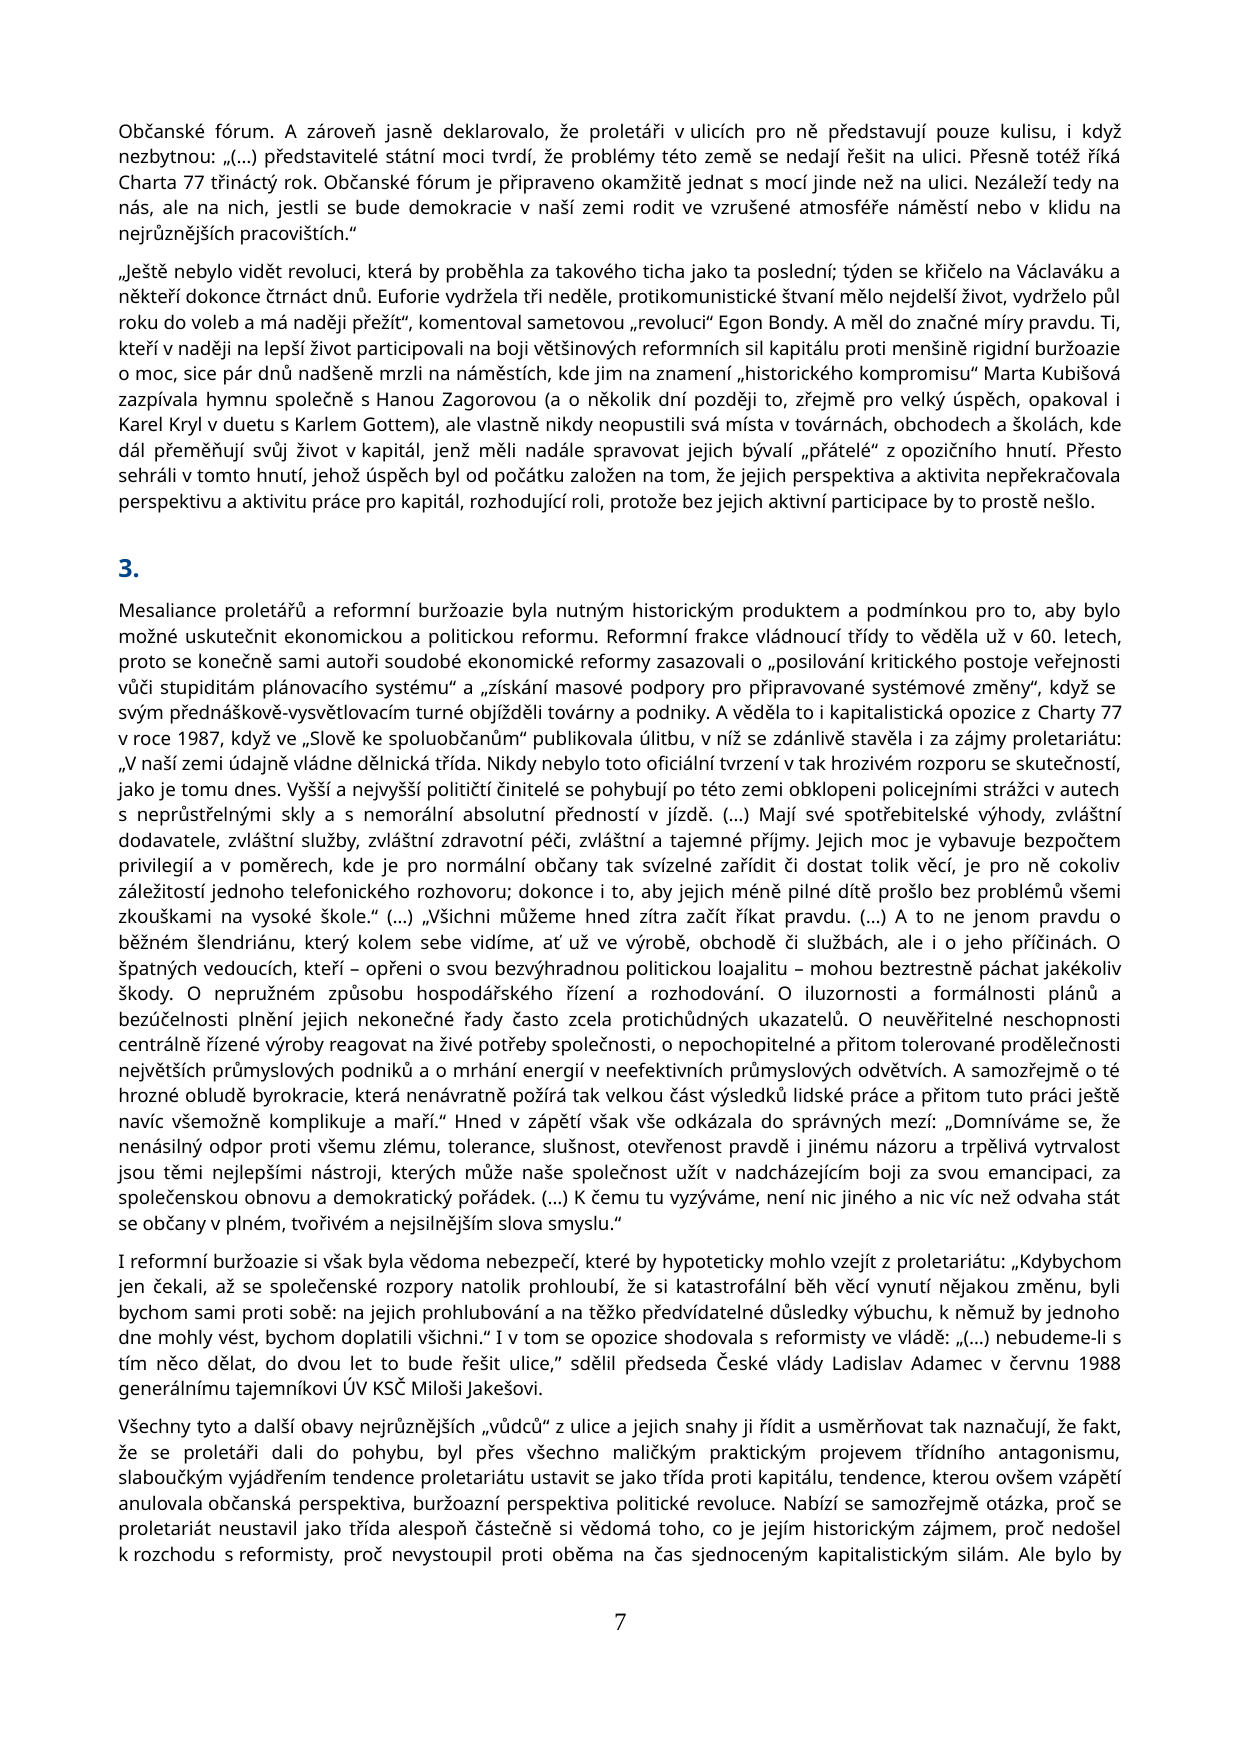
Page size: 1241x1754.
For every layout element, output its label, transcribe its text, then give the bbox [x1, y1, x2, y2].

text „Ještě nebylo vidět revoluci, která by proběhla za takového ticha jako ta poslední; týden se křičelo na Václaváku a někteří dokonce čtrnáct dnů. Euforie vydržela tři neděle, protikomunistické štvaní mělo nejdelší život, vydrželo půl roku do voleb a má naději přežít“, komentoval sametovou „revoluci“ Egon Bondy. A měl do značné míry pravdu. Ti, kteří v naději na lepší život participovali na boji většinových reformních sil kapitálu proti menšině rigidní buržoazie o moc, sice pár dnů nadšeně mrzli na náměstích, kde jim na znamení „historického kompromisu“ Marta Kubišová zazpívala hymnu společně s Hanou Zagorovou (a o několik dní později to, zřejmě pro velký úspěch, opakoval i Karel Kryl v duetu s Karlem Gottem), ale vlastně nikdy neopustili svá místa v továrnách, obchodech a školách, kde dál přeměňují svůj život v kapitál, jenž měli nadále spravovat jejich bývalí „přátelé“ z opozičního hnutí. Přesto sehráli v tomto hnutí, jehož úspěch byl od počátku založen na tom, že jejich perspektiva a aktivita nepřekračovala perspektivu a aktivitu práce pro kapitál, rozhodující roli, protože bez jejich aktivní participace by to prostě nešlo. [118, 258, 1122, 513]
text Občanské fórum. A zároveň jasně deklarovalo, že proletáři v ulicích pro ně představují pouze kulisu, i když nezbytnou: „(…) představitelé státní moci tvrdí, že problémy této země se nedají řešit na ulici. Přesně totéž říká Charta 77 třináctý rok. Občanské fórum je připraveno okamžitě jednat s mocí jinde než na ulici. Nezáleží tedy na nás, ale na nich, jestli se bude demokracie v naší zemi rodit ve vzrušené atmosféře náměstí nebo v klidu na nejrůznějších pracovištích.“ [118, 118, 1122, 246]
text Všechny tyto a další obavy nejrůznějších „vůdců“ z ulice a jejich snahy ji řídit a usměrňovat tak naznačují, že fakt, že se proletáři dali do pohybu, byl přes všechno maličkým praktickým projevem třídního antagonismu, slaboučkým vyjádřením tendence proletariátu ustavit se jako třída proti kapitálu, tendence, kterou ovšem vzápětí anulovala občanská perspektiva, buržoazní perspektiva politické revoluce. Nabízí se samozřejmě otázka, proč se proletariát neustavil jako třída alespoň částečně si vědomá toho, co je jejím historickým zájmem, proč nedošel k rozchodu s reformisty, proč nevystoupil proti oběma na čas sjednoceným kapitalistickým silám. Ale bylo by [118, 1414, 1122, 1567]
text I reformní buržoazie si však byla vědoma nebezpečí, které by hypoteticky mohlo vzejít z proletariátu: „Kdybychom jen čekali, až se společenské rozpory natolik prohloubí, že si katastrofální běh věcí vynutí nějakou změnu, byli bychom sami proti sobě: na jejich prohlubování a na těžko předvídatelné důsledky výbuchu, k němuž by jednoho dne mohly vést, bychom doplatili všichni.“ I v tom se opozice shodovala s reformisty ve vládě: „(…) nebudeme-li s tím něco dělat, do dvou let to bude řešit ulice,” sdělil předseda České vlády Ladislav Adamec v červnu 1988 generálnímu tajemníkovi ÚV KSČ Miloši Jakešovi. [118, 1248, 1122, 1401]
subtitle 3. [118, 551, 1122, 585]
text Mesaliance proletářů a reformní buržoazie byla nutným historickým produktem a podmínkou pro to, aby bylo možné uskutečnit ekonomickou a politickou reformu. Reformní frakce vládnoucí třídy to věděla už v 60. letech, proto se konečně sami autoři soudobé ekonomické reformy zasazovali o „posilování kritického postoje veřejnosti vůči stupiditám plánovacího systému“ a „získání masové podpory pro připravované systémové změny“, když se svým přednáškově-vysvětlovacím turné objížděli továrny a podniky. A věděla to i kapitalistická opozice z Charty 77 v roce 1987, když ve „Slově ke spoluobčanům“ publikovala úlitbu, v níž se zdánlivě stavěla i za zájmy proletariátu: „V naší zemi údajně vládne dělnická třída. Nikdy nebylo toto oficiální tvrzení v tak hrozivém rozporu se skutečností, jako je tomu dnes. Vyšší a nejvyšší političtí činitelé se pohybují po této zemi obklopeni policejními strážci v autech s neprůstřelnými skly a s nemorální absolutní předností v jízdě. (…) Mají své spotřebitelské výhody, zvláštní dodavatele, zvláštní služby, zvláštní zdravotní péči, zvláštní a tajemné příjmy. Jejich moc je vybavuje bezpočtem privilegií a v poměrech, kde je pro normální občany tak svízelné zařídit či dostat tolik věcí, je pro ně cokoliv záležitostí jednoho telefonického rozhovoru; dokonce i to, aby jejich méně pilné dítě prošlo bez problémů všemi zkouškami na vysoké škole.“ (…) „Všichni můžeme hned zítra začít říkat pravdu. (…) A to ne jenom pravdu o běžném šlendriánu, který kolem sebe vidíme, ať už ve výrobě, obchodě či službách, ale i o jeho příčinách. O špatných vedoucích, kteří – opřeni o svou bezvýhradnou politickou loajalitu – mohou beztrestně páchat jakékoliv škody. O nepružném způsobu hospodářského řízení a rozhodování. O iluzornosti a formálnosti plánů a bezúčelnosti plnění jejich nekonečné řady často zcela protichůdných ukazatelů. O neuvěřitelné neschopnosti centrálně řízené výroby reagovat na živé potřeby společnosti, o nepochopitelné a přitom tolerované prodělečnosti největších průmyslových podniků a o mrhání energií v neefektivních průmyslových odvětvích. A samozřejmě o té hrozné obludě byrokracie, která nenávratně požírá tak velkou část výsledků lidské práce a přitom tuto práci ještě navíc všemožně komplikuje a maří.“ Hned v zápětí však vše odkázala do správných mezí: „Domníváme se, že nenásilný odpor proti všemu zlému, tolerance, slušnost, otevřenost pravdě i jinému názoru a trpělivá vytrvalost jsou těmi nejlepšími nástroji, kterých může naše společnost užít v nadcházejícím boji za svou emancipaci, za společenskou obnovu a demokratický pořádek. (…) K čemu tu vyzýváme, není nic jiného a nic víc než odvaha stát se občany v plném, tvořivém a nejsilnějším slova smyslu.“ [118, 597, 1122, 1236]
